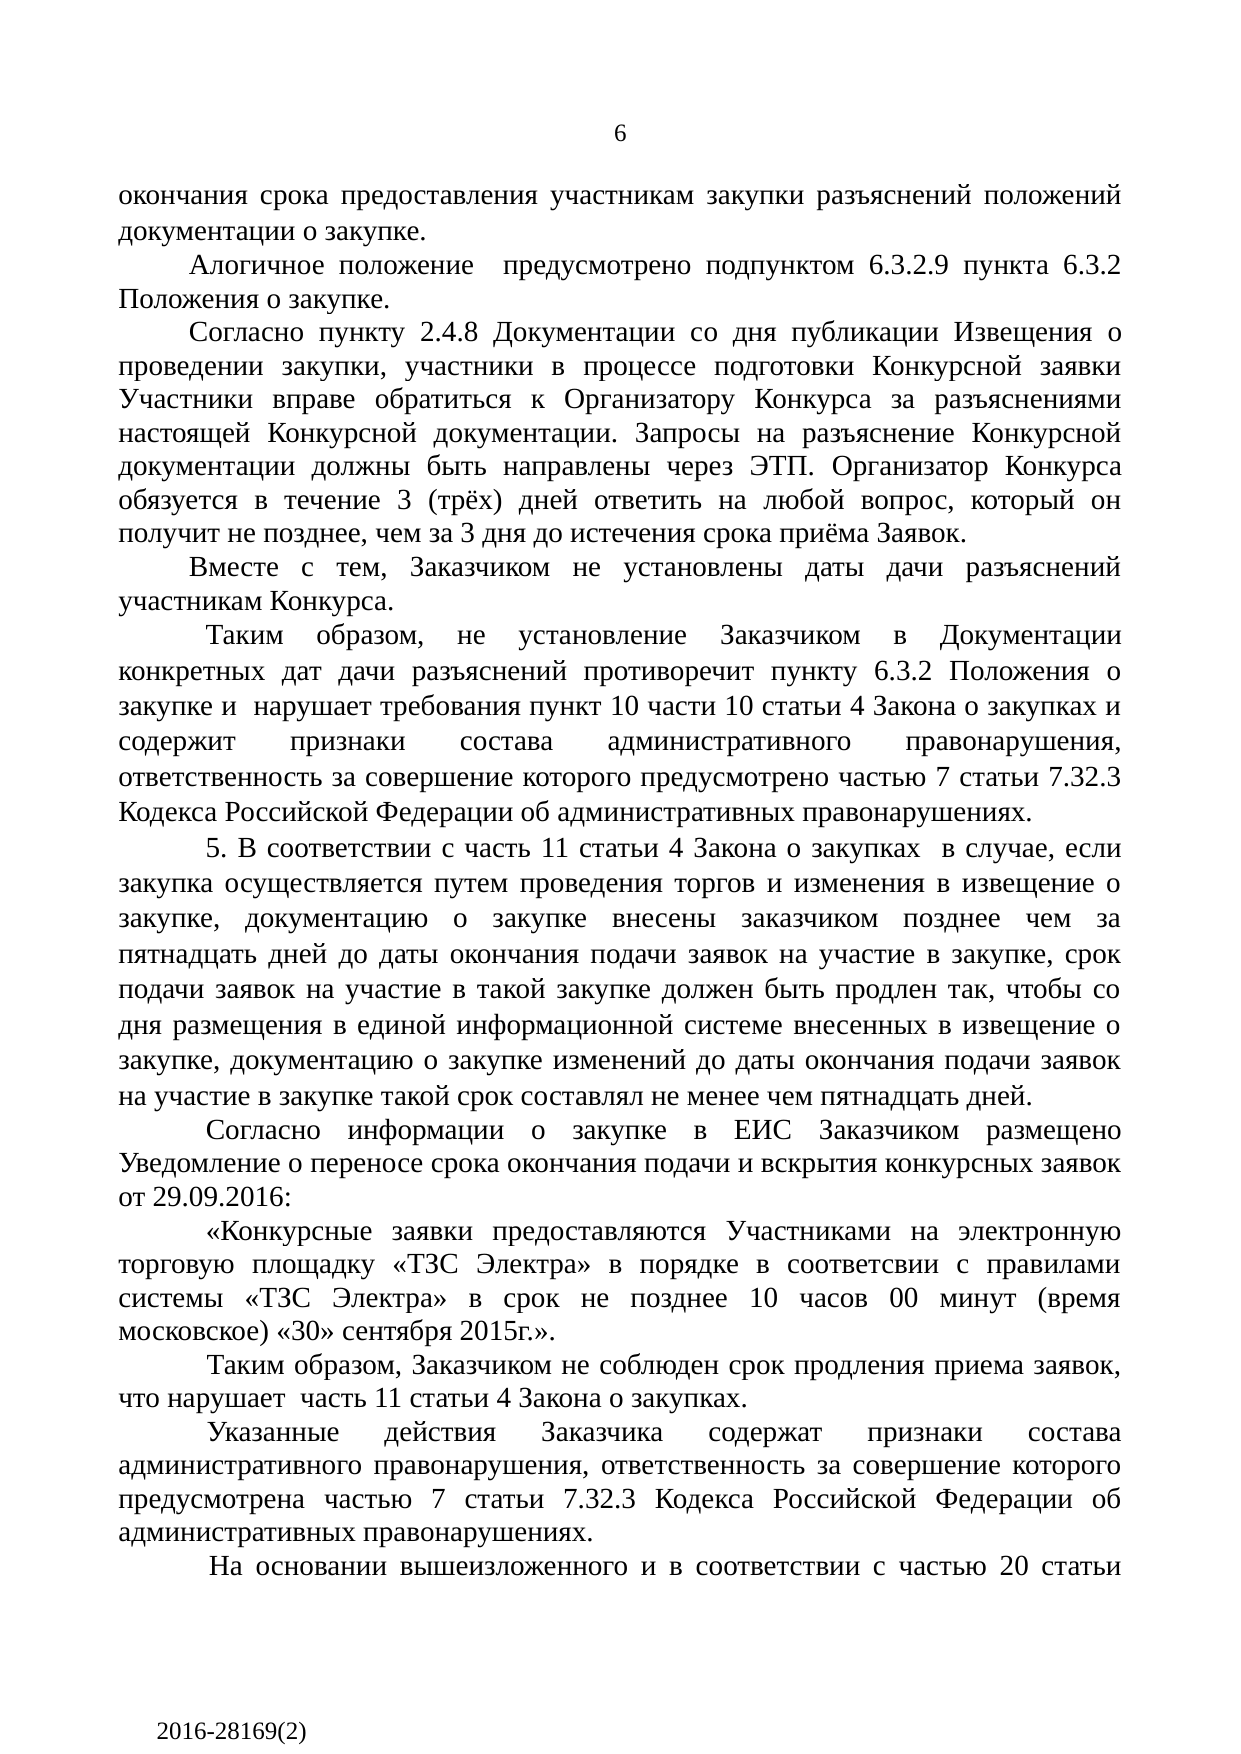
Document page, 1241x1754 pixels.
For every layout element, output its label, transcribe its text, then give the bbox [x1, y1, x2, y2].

text Указанные действия Заказчика содержат признаки состава административного правонарушения, ответственность за совершение которого предусмотрена частью 7 статьи 7.32.3 Кодекса Российской Федерации об административных правонарушениях. [118, 1414, 1122, 1548]
text На основании вышеизложенного и в соответствии с частью 20 статьи [118, 1548, 1122, 1582]
text Вместе с тем, Заказчиком не установлены даты дачи разъяснений участникам Конкурса. [118, 549, 1122, 616]
text окончания срока предоставления участникам закупки разъяснений положений документации о закупке. [118, 176, 1122, 247]
text «Конкурсные заявки предоставляются Участниками на электронную торговую площадку «ТЗС Электра» в порядке в соответсвии с правилами системы «ТЗС Электра» в срок не позднее 10 часов 00 минут (время московское) «30» сентября 2015г.». [118, 1213, 1122, 1347]
text Алогичное положение предусмотрено подпунктом 6.3.2.9 пункта 6.3.2 Положения о закупке. [118, 247, 1122, 314]
text Согласно пункту 2.4.8 Документации со дня публикации Извещения о проведении закупки, участники в процессе подготовки Конкурсной заявки Участники вправе обратиться к Организатору Конкурса за разъяснениями настоящей Конкурсной документации. Запросы на разъяснение Конкурсной документации должны быть направлены через ЭТП. Организатор Конкурса обязуется в течение 3 (трёх) дней ответить на любой вопрос, который он получит не позднее, чем за 3 дня до истечения срока приёма Заявок. [118, 314, 1122, 549]
text 5. В соответствии с часть 11 статьи 4 Закона о закупках в случае, если закупка осуществляется путем проведения торгов и изменения в извещение о закупке, документацию о закупке внесены заказчиком позднее чем за пятнадцать дней до даты окончания подачи заявок на участие в закупке, срок подачи заявок на участие в такой закупке должен быть продлен так, чтобы со дня размещения в единой информационной системе внесенных в извещение о закупке, документацию о закупке изменений до даты окончания подачи заявок на участие в закупке такой срок составлял не менее чем пятнадцать дней. [118, 829, 1122, 1112]
text Согласно информации о закупке в ЕИС Заказчиком размещено Уведомление о переносе срока окончания подачи и вскрытия конкурсных заявок от 29.09.2016: [118, 1112, 1122, 1213]
text Таким образом, не установление Заказчиком в Документации конкретных дат дачи разъяснений противоречит пункту 6.3.2 Положения о закупке и нарушает требования пункт 10 части 10 статьи 4 Закона о закупках и содержит признаки состава административного правонарушения, ответственность за совершение которого предусмотрено частью 7 статьи 7.32.3 Кодекса Российской Федерации об административных правонарушениях. [118, 616, 1122, 829]
text Таким образом, Заказчиком не соблюден срок продления приема заявок, что нарушает часть 11 статьи 4 Закона о закупках. [118, 1347, 1122, 1414]
